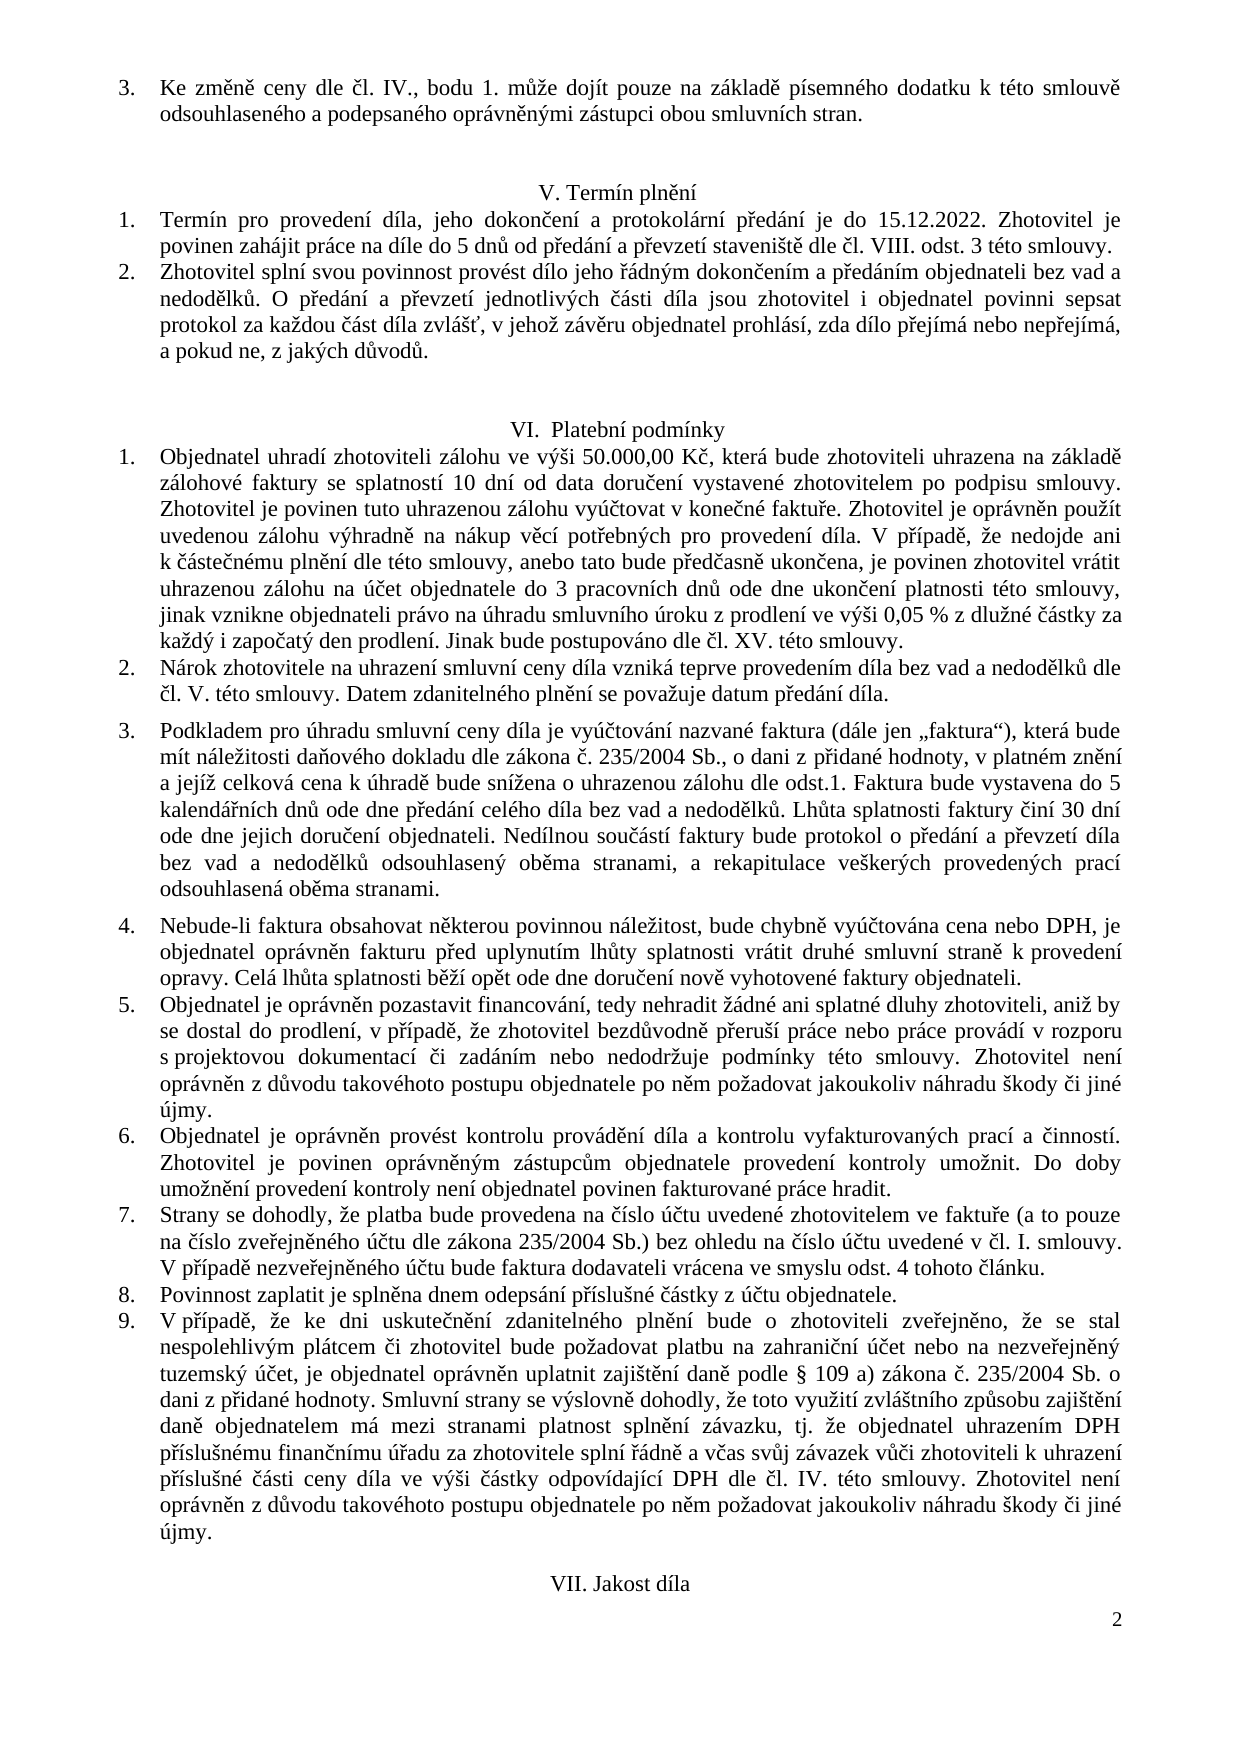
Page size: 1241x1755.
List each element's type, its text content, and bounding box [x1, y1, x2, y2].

list Ke změně ceny dle čl. IV., bodu 1. může dojít pouze na základě písemného dodatku k této smlouvě odsouhlaseného a podepsaného oprávněnými zástupci obou smluvních stran. [118, 74, 1122, 127]
subtitle V. Termín plnění [118, 179, 1122, 206]
list Podkladem pro úhradu smluvní ceny díla je vyúčtování nazvané faktura (dále jen „faktura“), která bude mít náležitosti daňového dokladu dle zákona č. 235/2004 Sb., o dani z přidané hodnoty, v platném znění a jejíž celková cena k úhradě bude snížena o uhrazenou zálohu dle odst.1. Faktura bude vystavena do 5 kalendářních dnů ode dne předání celého díla bez vad a nedodělků. Lhůta splatnosti faktury činí 30 dní ode dne jejich doručení objednateli. Nedílnou součástí faktury bude protokol o předání a převzetí díla bez vad a nedodělků odsouhlasený oběma stranami, a rekapitulace veškerých provedených prací odsouhlasená oběma stranami. [118, 717, 1122, 901]
list Objednatel je oprávněn pozastavit financování, tedy nehradit žádné ani splatné dluhy zhotoviteli, aniž by se dostal do prodlení, v případě, že zhotovitel bezdůvodně přeruší práce nebo práce provádí v rozporu s projektovou dokumentací či zadáním nebo nedodržuje podmínky této smlouvy. Zhotovitel není oprávněn z důvodu takovéhoto postupu objednatele po něm požadovat jakoukoliv náhradu škody či jiné újmy. [118, 991, 1122, 1122]
list Objednatel uhradí zhotoviteli zálohu ve výši 50.000,00 Kč, která bude zhotoviteli uhrazena na základě zálohové faktury se splatností 10 dní od data doručení vystavené zhotovitelem po podpisu smlouvy. Zhotovitel je povinen tuto uhrazenou zálohu vyúčtovat v konečné faktuře. Zhotovitel je oprávněn použít uvedenou zálohu výhradně na nákup věcí potřebných pro provedení díla. V případě, že nedojde ani k částečnému plnění dle této smlouvy, anebo tato bude předčasně ukončena, je povinen zhotovitel vrátit uhrazenou zálohu na účet objednatele do 3 pracovních dnů ode dne ukončení platnosti této smlouvy, jinak vznikne objednateli právo na úhradu smluvního úroku z prodlení ve výši 0,05 % z dlužné částky za každý i započatý den prodlení. Jinak bude postupováno dle čl. XV. této smlouvy. [118, 443, 1122, 654]
list Povinnost zaplatit je splněna dnem odepsání příslušné částky z účtu objednatele. [118, 1281, 1122, 1307]
list Objednatel je oprávněn provést kontrolu provádění díla a kontrolu vyfakturovaných prací a činností. Zhotovitel je povinen oprávněným zástupcům objednatele provedení kontroly umožnit. Do doby umožnění provedení kontroly není objednatel povinen fakturované práce hradit. [118, 1122, 1122, 1202]
subtitle VI. Platební podmínky [118, 416, 1122, 443]
list Nárok zhotovitele na uhrazení smluvní ceny díla vzniká teprve provedením díla bez vad a nedodělků dle čl. V. této smlouvy. Datem zdanitelného plnění se považuje datum předání díla. [118, 654, 1122, 706]
list V případě, že ke dni uskutečnění zdanitelného plnění bude o zhotoviteli zveřejněno, že se stal nespolehlivým plátcem či zhotovitel bude požadovat platbu na zahraniční účet nebo na nezveřejněný tuzemský účet, je objednatel oprávněn uplatnit zajištění daně podle § 109 a) zákona č. 235/2004 Sb. o dani z přidané hodnoty. Smluvní strany se výslovně dohodly, že toto využití zvláštního způsobu zajištění daně objednatelem má mezi stranami platnost splnění závazku, tj. že objednatel uhrazením DPH příslušnému finančnímu úřadu za zhotovitele splní řádně a včas svůj závazek vůči zhotoviteli k uhrazení příslušné části ceny díla ve výši částky odpovídající DPH dle čl. IV. této smlouvy. Zhotovitel není oprávněn z důvodu takovéhoto postupu objednatele po něm požadovat jakoukoliv náhradu škody či jiné újmy. [118, 1307, 1122, 1544]
list Nebude-li faktura obsahovat některou povinnou náležitost, bude chybně vyúčtována cena nebo DPH, je objednatel oprávněn fakturu před uplynutím lhůty splatnosti vrátit druhé smluvní straně k provedení opravy. Celá lhůta splatnosti běží opět ode dne doručení nově vyhotovené faktury objednateli. [118, 912, 1122, 991]
list Strany se dohodly, že platba bude provedena na číslo účtu uvedené zhotovitelem ve faktuře (a to pouze na číslo zveřejněného účtu dle zákona 235/2004 Sb.) bez ohledu na číslo účtu uvedené v čl. I. smlouvy. V případě nezveřejněného účtu bude faktura dodavateli vrácena ve smyslu odst. 4 tohoto článku. [118, 1202, 1122, 1281]
list Zhotovitel splní svou povinnost provést dílo jeho řádným dokončením a předáním objednateli bez vad a nedodělků. O předání a převzetí jednotlivých části díla jsou zhotovitel i objednatel povinni sepsat protokol za každou část díla zvlášť, v jehož závěru objednatel prohlásí, zda dílo přejímá nebo nepřejímá, a pokud ne, z jakých důvodů. [118, 258, 1122, 364]
list Termín pro provedení díla, jeho dokončení a protokolární předání je do 15.12.2022. Zhotovitel je povinen zahájit práce na díle do 5 dnů od předání a převzetí staveniště dle čl. VIII. odst. 3 této smlouvy. [118, 206, 1122, 258]
text VII. Jakost díla [118, 1571, 1122, 1597]
